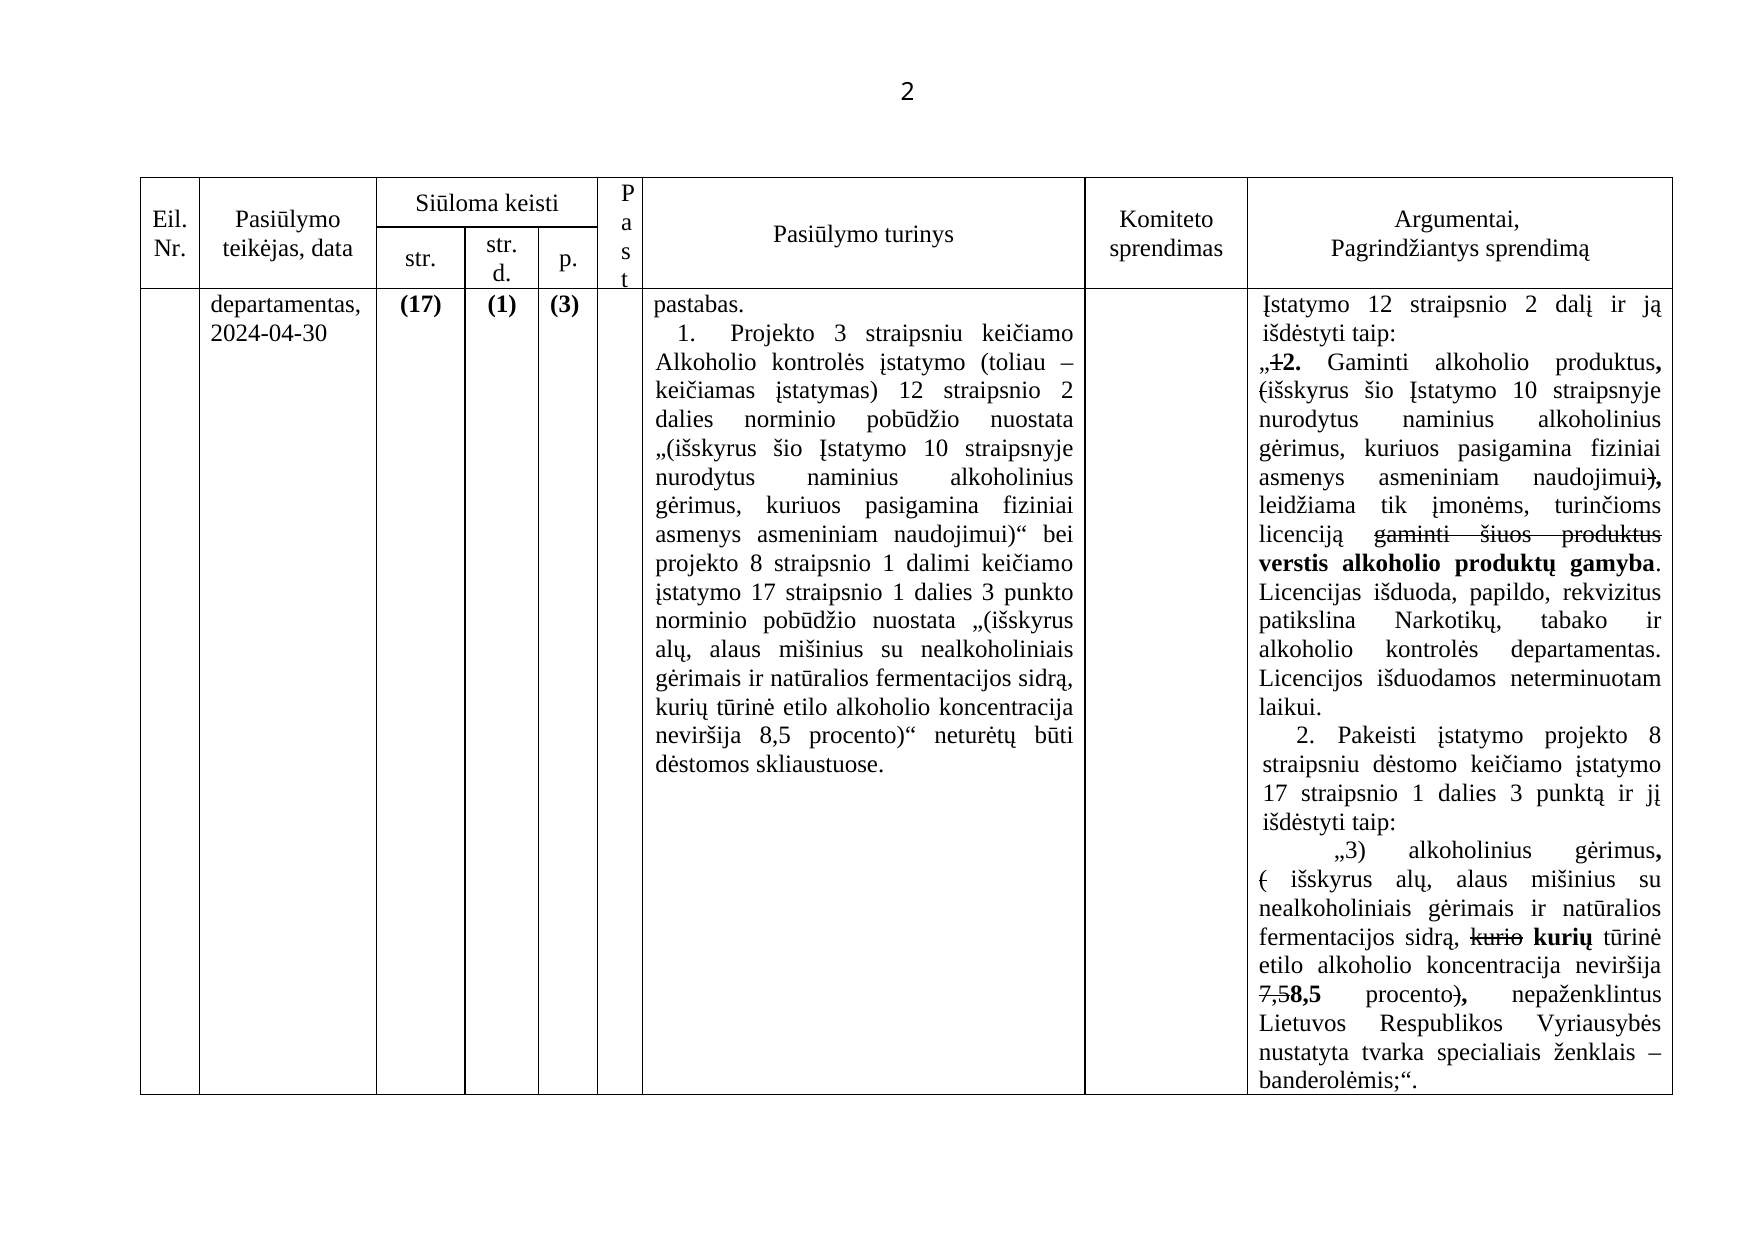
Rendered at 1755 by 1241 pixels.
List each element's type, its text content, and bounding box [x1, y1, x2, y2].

table_cell [598, 289, 642, 1094]
table_cell [141, 289, 199, 1094]
table_cell pastabas. 1. Projekto 3 straipsniu keičiamo Alkoholio kontrolės įstatymo (toliau – keičiamas įstatymas) 12 straipsnio 2 dalies norminio pobūdžio nuostata „(išskyrus šio Įstatymo 10 straipsnyje nurodytus naminius alkoholinius gėrimus, kuriuos pasigamina fiziniai asmenys asmeniniam naudojimui)“ bei projekto 8 straipsnio 1 dalimi keičiamo įstatymo 17 straipsnio 1 dalies 3 punkto norminio pobūdžio nuostata „(išskyrus alų, alaus mišinius su nealkoholiniais gėrimais ir natūralios fermentacijos sidrą, kurių tūrinė etilo alkoholio koncentracija neviršija 8,5 procento)“ neturėtų būti dėstomos skliaustuose. [643, 289, 1084, 1094]
table_cell Įstatymo 12 straipsnio 2 dalį ir ją išdėstyti taip: „12. Gaminti alkoholio produktus, (išskyrus šio Įstatymo 10 straipsnyje nurodytus naminius alkoholinius gėrimus, kuriuos pasigamina fiziniai asmenys asmeniniam naudojimui), leidžiama tik įmonėms, turinčioms licenciją gaminti šiuos produktus verstis alkoholio produktų gamyba. Licencijas išduoda, papildo, rekvizitus patikslina Narkotikų, tabako ir alkoholio kontrolės departamentas. Licencijos išduodamos neterminuotam laikui. Pakeisti įstatymo projekto 8 straipsniu dėstomo keičiamo įstatymo 17 straipsnio 1 dalies 3 punktą ir jį išdėstyti taip: „3) alkoholinius gėrimus, ( išskyrus alų, alaus mišinius su nealkoholiniais gėrimais ir natūralios fermentacijos sidrą, kurio kurių tūrinė etilo alkoholio koncentracija neviršija 7,58,5 procento), nepaženklintus Lietuvos Respublikos Vyriausybės nustatyta tvarka specialiais ženklais – banderolėmis;“. [1248, 289, 1672, 1094]
table_cell departamentas, 2024-04-30 [200, 289, 376, 1094]
table_header Argumentai, Pagrindžiantys sprendimą [1248, 178, 1672, 288]
table_header Pasiūlymo teikėjas, data [200, 178, 376, 288]
table_cell [1086, 289, 1247, 1094]
table_cell (3) [539, 289, 597, 1094]
table_cell (1) [466, 289, 538, 1094]
table_header Pasiūlymo turinys [643, 178, 1084, 288]
table_cell str. d. [466, 228, 538, 288]
table_cell str. [377, 228, 464, 288]
table_header Komiteto sprendimas [1086, 178, 1247, 288]
table_cell p. [539, 228, 597, 288]
table_header Pastabos [598, 178, 642, 288]
table_header Siūloma keisti [377, 178, 597, 226]
table_header Eil. Nr. [141, 178, 199, 288]
table_cell (17) [377, 289, 464, 1094]
